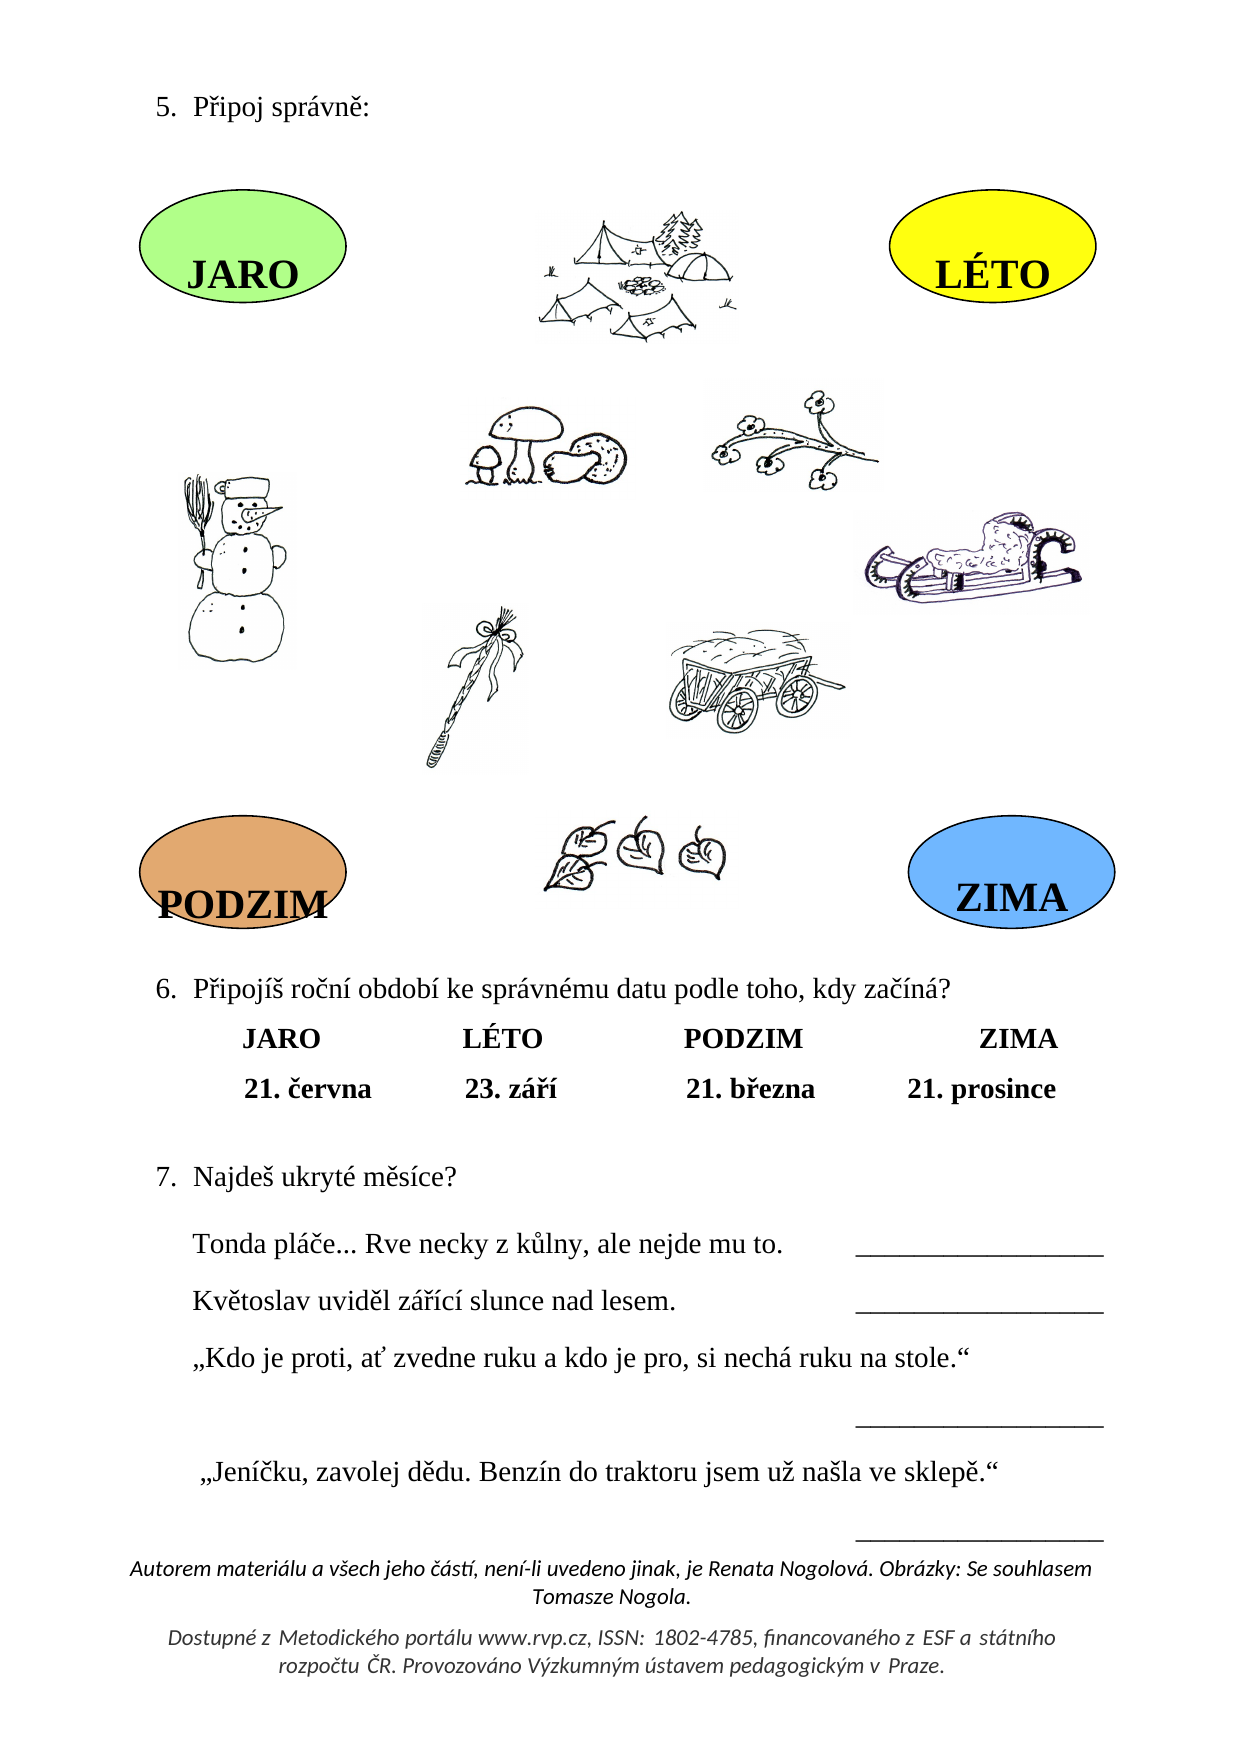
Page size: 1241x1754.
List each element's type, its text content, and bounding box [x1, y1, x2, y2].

picture [460, 397, 636, 500]
text JARO LÉTO PODZIM ZIMA 21. června 23. září 21. března 21. prosince [192, 1021, 1107, 1105]
picture [535, 210, 739, 344]
list Připoj správně: [155, 89, 1107, 122]
list Připojíš roční období ke správnému datu podle toho, kdy začíná? [155, 971, 1107, 1004]
picture [666, 622, 851, 739]
picture [853, 510, 1090, 615]
text ZIMA [925, 873, 1098, 921]
text „Kdo je proti, ať zvedne ruku a kdo je pro, si nechá ruku na stole.“ [192, 1341, 1107, 1374]
text „Jeníčku, zavolej dědu. Benzín do traktoru jsem už našla ve sklepě.“ [192, 1454, 1107, 1488]
text JARO [156, 249, 329, 297]
text Květoslav uviděl zářící slunce nad lesem. _________________ [192, 1283, 1107, 1317]
text LÉTO [906, 249, 1079, 297]
text PODZIM [156, 879, 329, 927]
picture [703, 378, 884, 492]
list Najdeš ukryté měsíce? [155, 1159, 1107, 1193]
picture [422, 603, 529, 775]
text Tonda pláče... Rve necky z kůlny, ale nejde mu to. _________________ [192, 1227, 1107, 1260]
text _________________ [192, 1397, 1107, 1431]
picture [178, 472, 297, 670]
picture [535, 810, 739, 909]
text _________________ [192, 1511, 1107, 1545]
